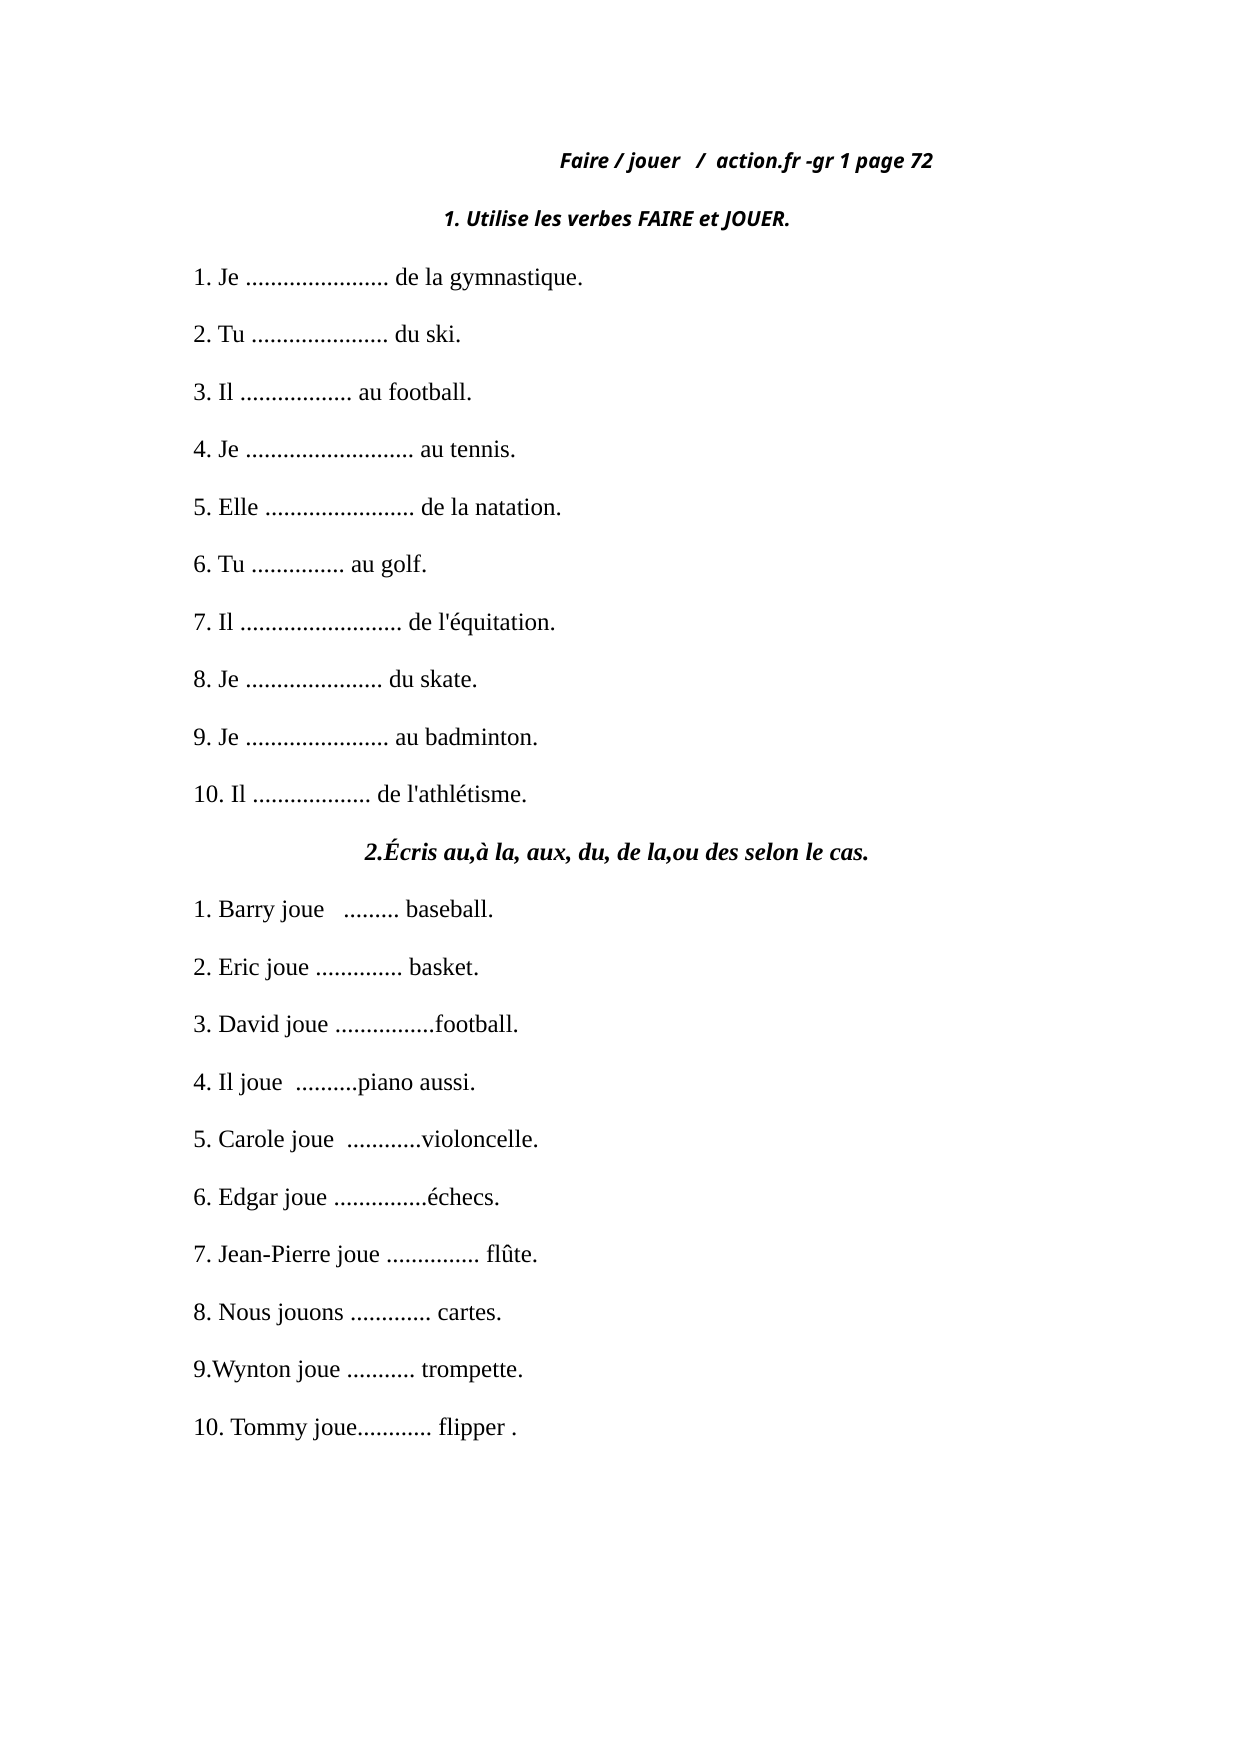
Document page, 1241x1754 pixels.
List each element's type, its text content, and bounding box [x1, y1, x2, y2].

list 4. Il joue ..........piano aussi. [156, 1067, 1122, 1095]
text 2.Écris au,à la, aux, du, de la,ou des selon le cas. [118, 837, 1122, 865]
list 5. Carole joue ............violoncelle. [156, 1124, 1122, 1153]
list 6. Edgar joue ...............échecs. [156, 1182, 1122, 1210]
list 9.Wynton joue ........... trompette. [156, 1354, 1122, 1383]
text Faire / jouer / action.fr -gr 1 page 72 [118, 147, 1122, 175]
text 1. Utilise les verbes FAIRE et JOUER. [118, 203, 1122, 233]
list 8. Nous jouons ............. cartes. [156, 1297, 1122, 1325]
list 7. Jean-Pierre joue ............... flûte. [156, 1239, 1122, 1268]
list 1. Barry joue ......... baseball. [156, 894, 1122, 923]
list 1. Je ....................... de la gymnastique. 2. Tu ...................... du ski. 3. Il .................. au football. 4. Je ........................... au tennis. 5. Elle ........................ de la natation. 6. Tu ............... au golf. 7. Il .......................... de l'équitation. 8. Je ...................... du skate. 9. Je ....................... au badminton. 10. Il ................... de l'athlétisme. [156, 262, 1122, 808]
list 10. Tommy joue............ flipper . [156, 1412, 1122, 1440]
list 3. David joue ................football. [156, 1009, 1122, 1038]
list 2. Eric joue .............. basket. [156, 952, 1122, 980]
